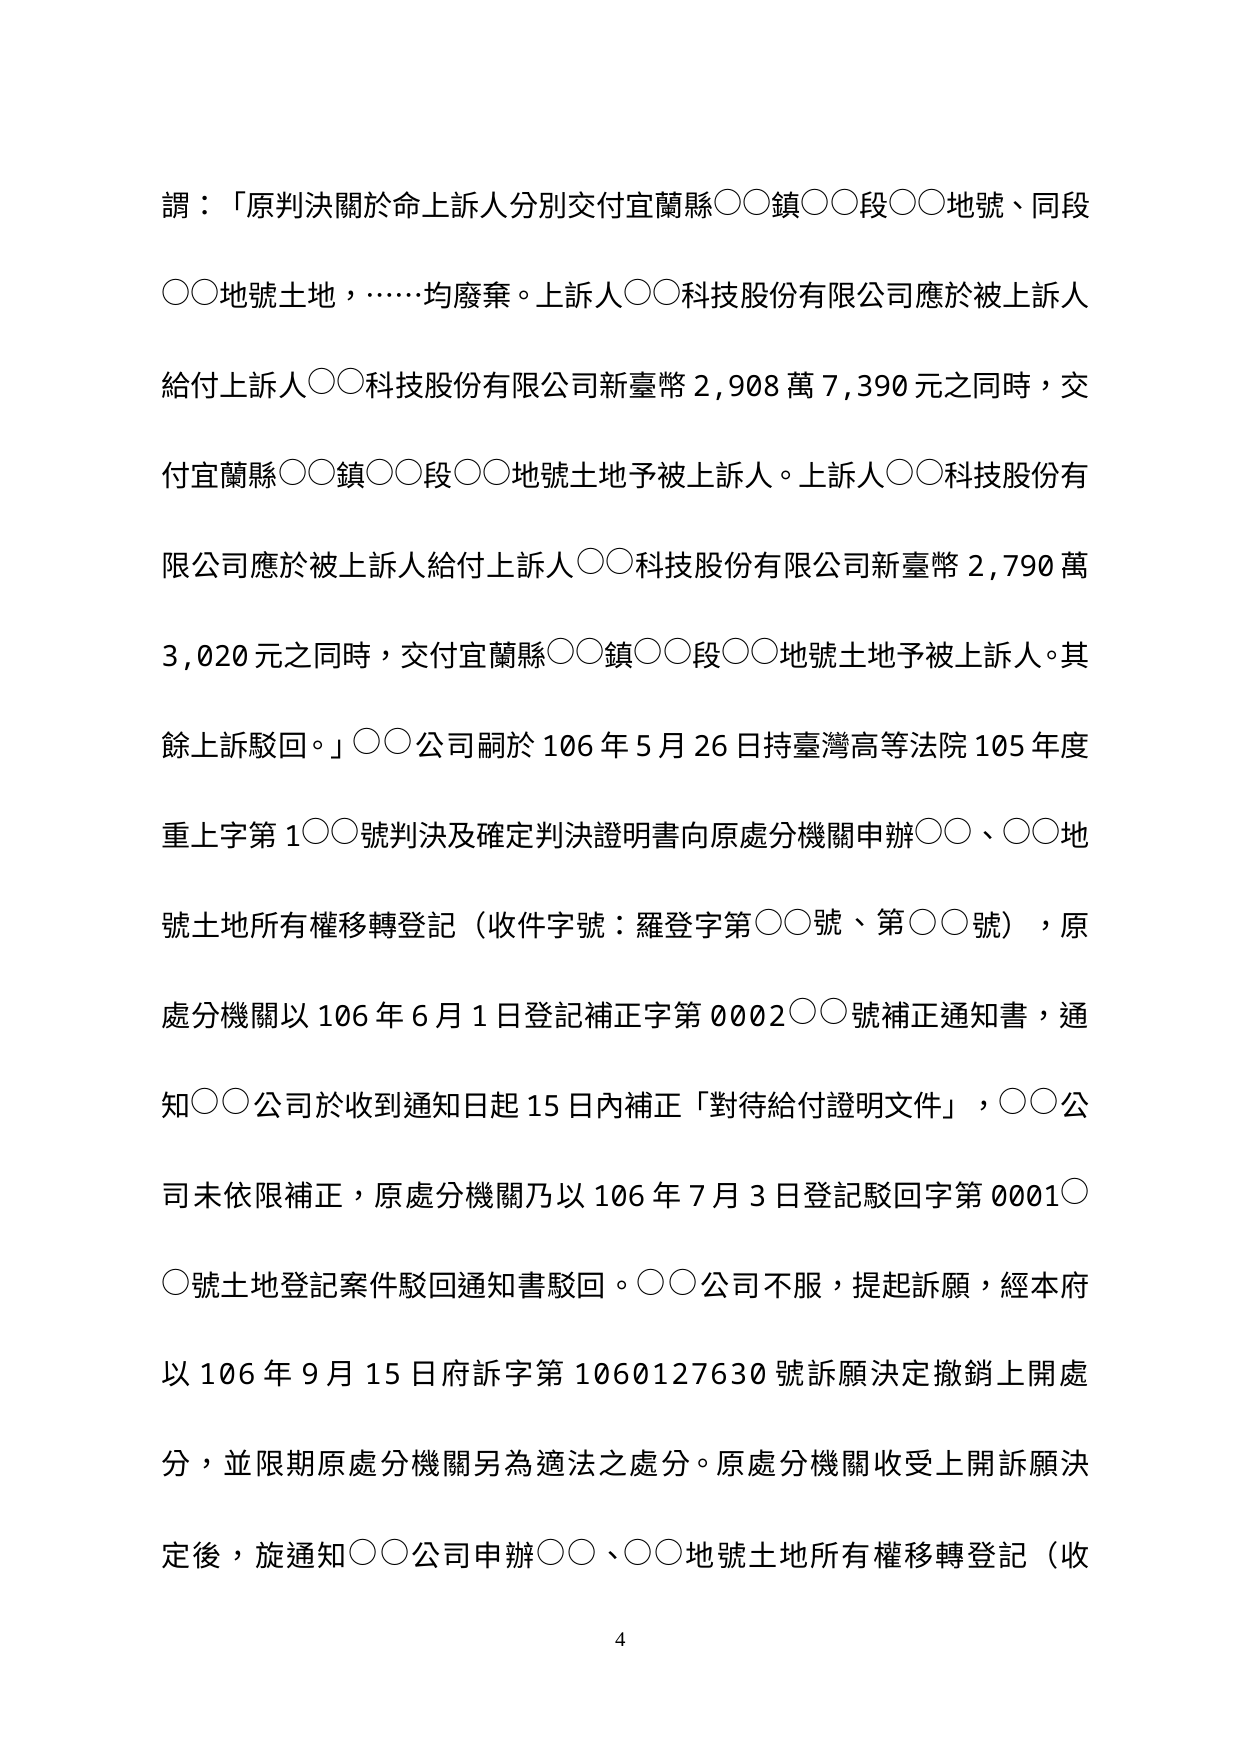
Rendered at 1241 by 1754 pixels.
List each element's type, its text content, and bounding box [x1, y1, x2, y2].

table_cell 謂：「原判決關於命上訴人分別交付宜蘭縣○○鎮○○段○○地號、同段○○地號土地，……均廢棄。上訴人○○科技股份有限公司應於被上訴人給付上訴人○○科技股份有限公司新臺幣2,908萬7,390元之同時，交付宜蘭縣○○鎮○○段○○地號土地予被上訴人。上訴人○○科技股份有限公司應於被上訴人給付上訴人○○科技股份有限公司新臺幣2,790萬3,020元之同時，交付宜蘭縣○○鎮○○段○○地號土地予被上訴人。其餘上訴駁回。」○○公司嗣於106年5月26日持臺灣高等法院105年度重上字第1○○號判決及確定判決證明書向原處分機關申辦○○、○○地號土地所有權移轉登記（收件字號：羅登字第○○號、第○○號），原處分機關以106年6月1日登記補正字第0002○○號補正通知書，通知○○公司於收到通知日起15日內補正「對待給付證明文件」，○○公司未依限補正，原處分機關乃以106年7月3日登記駁回字第0001○○號土地登記案件駁回通知書駁回。○○公司不服，提起訴願，經本府以106年9月15日府訴字第1060127630號訴願決定撤銷上開處分，並限期原處分機關另為適法之處分。原處分機關收受上開訴願決定後，旋通知○○公司申辦○○、○○地號土地所有權移轉登記（收 [150, 165, 1101, 1589]
